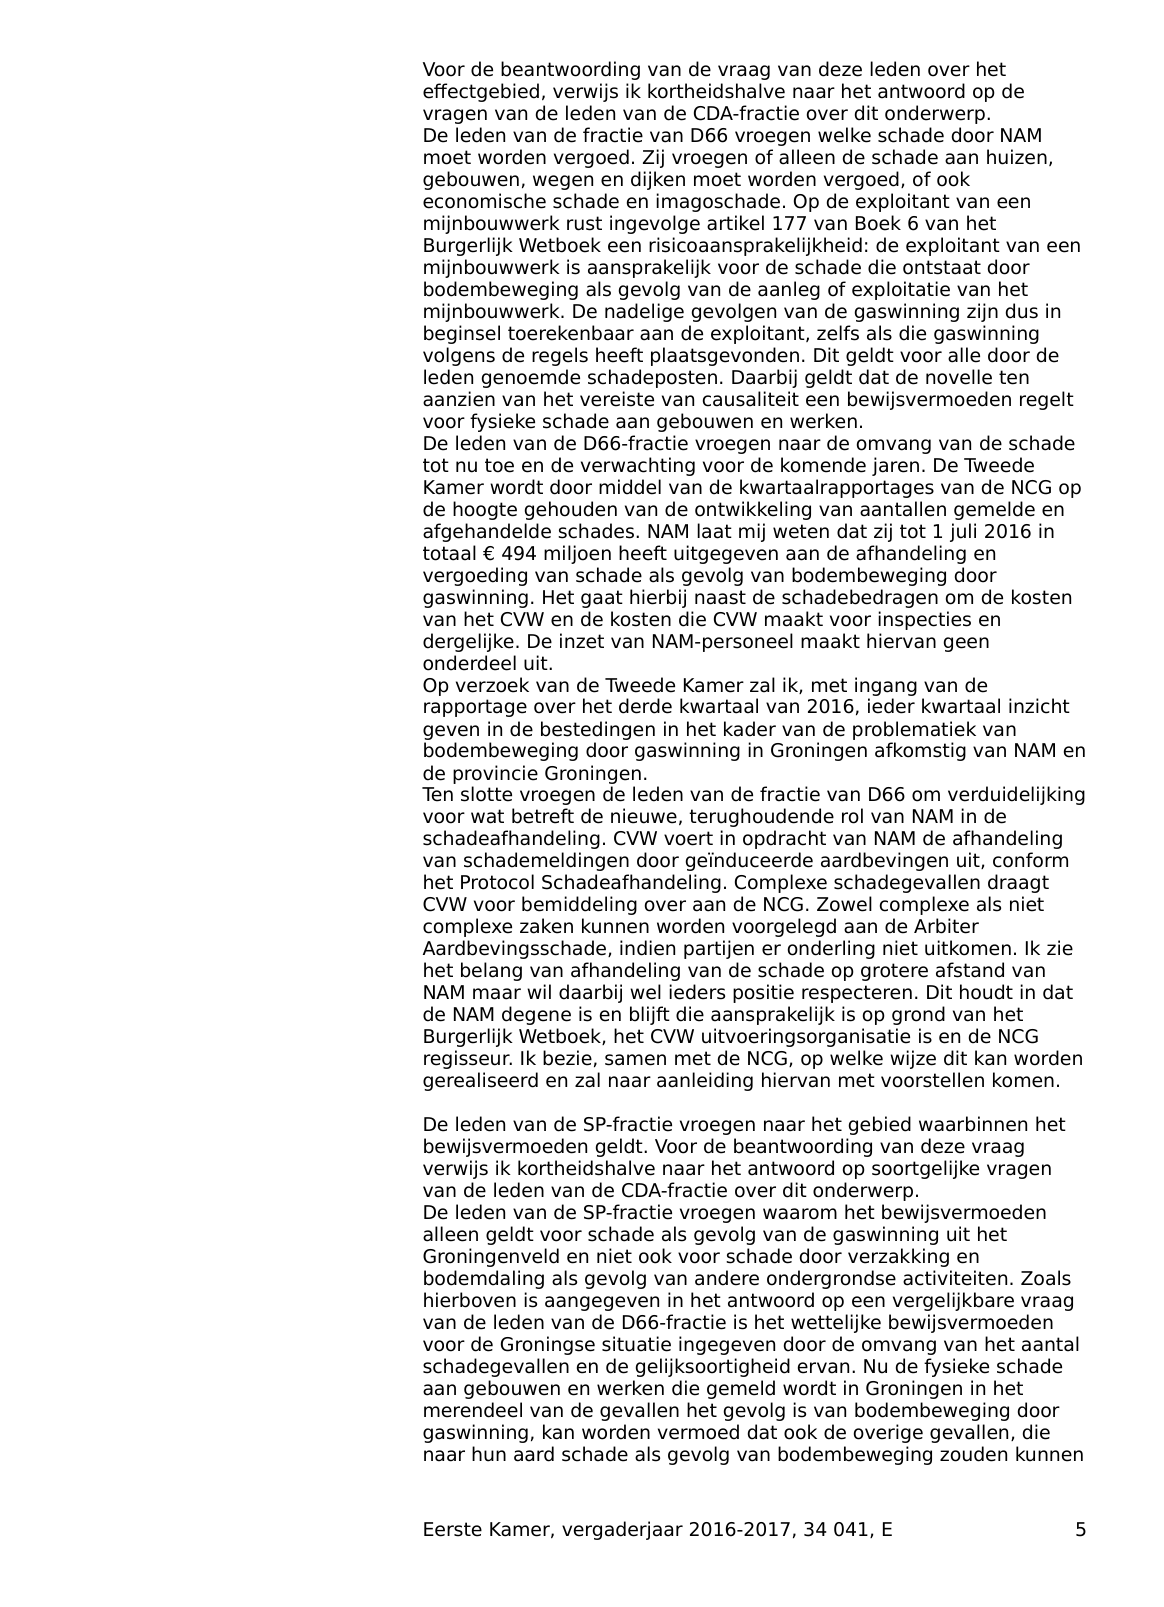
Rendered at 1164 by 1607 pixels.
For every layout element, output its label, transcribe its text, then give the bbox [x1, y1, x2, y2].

text Voor de beantwoording van de vraag van deze leden over het effectgebied, verwijs ik kortheidshalve naar het antwoord op de vragen van de leden van de CDA-fractie over dit onderwerp. [422, 59, 1087, 125]
text De leden van de fractie van D66 vroegen welke schade door NAM moet worden vergoed. Zij vroegen of alleen de schade aan huizen, gebouwen, wegen en dijken moet worden vergoed, of ook economische schade en imagoschade. Op de exploitant van een mijnbouwwerk rust ingevolge artikel 177 van Boek 6 van het Burgerlijk Wetboek een risicoaansprakelijkheid: de exploitant van een mijnbouwwerk is aansprakelijk voor de schade die ontstaat door bodembeweging als gevolg van de aanleg of exploitatie van het mijnbouwwerk. De nadelige gevolgen van de gaswinning zijn dus in beginsel toerekenbaar aan de exploitant, zelfs als die gaswinning volgens de regels heeft plaatsgevonden. Dit geldt voor alle door de leden genoemde schadeposten. Daarbij geldt dat de novelle ten aanzien van het vereiste van causaliteit een bewijsvermoeden regelt voor fysieke schade aan gebouwen en werken. [422, 125, 1087, 433]
text Op verzoek van de Tweede Kamer zal ik, met ingang van de rapportage over het derde kwartaal van 2016, ieder kwartaal inzicht geven in de bestedingen in het kader van de problematiek van bodembeweging door gaswinning in Groningen afkomstig van NAM en de provincie Groningen. [422, 674, 1087, 784]
text De leden van de SP-fractie vroegen waarom het bewijsvermoeden alleen geldt voor schade als gevolg van de gaswinning uit het Groningenveld en niet ook voor schade door verzakking en bodemdaling als gevolg van andere ondergrondse activiteiten. Zoals hierboven is aangegeven in het antwoord op een vergelijkbare vraag van de leden van de D66-fractie is het wettelijke bewijsvermoeden voor de Groningse situatie ingegeven door de omvang van het aantal schadegevallen en de gelijksoortigheid ervan. Nu de fysieke schade aan gebouwen en werken die gemeld wordt in Groningen in het merendeel van de gevallen het gevolg is van bodembeweging door gaswinning, kan worden vermoed dat ook de overige gevallen, die naar hun aard schade als gevolg van bodembeweging zouden kunnen [422, 1202, 1087, 1466]
text De leden van de SP-fractie vroegen naar het gebied waarbinnen het bewijsvermoeden geldt. Voor de beantwoording van deze vraag verwijs ik kortheidshalve naar het antwoord op soortgelijke vragen van de leden van de CDA-fractie over dit onderwerp. [422, 1114, 1087, 1202]
text De leden van de D66-fractie vroegen naar de omvang van de schade tot nu toe en de verwachting voor de komende jaren. De Tweede Kamer wordt door middel van de kwartaalrapportages van de NCG op de hoogte gehouden van de ontwikkeling van aantallen gemelde en afgehandelde schades. NAM laat mij weten dat zij tot 1 juli 2016 in totaal € 494 miljoen heeft uitgegeven aan de afhandeling en vergoeding van schade als gevolg van bodembeweging door gaswinning. Het gaat hierbij naast de schadebedragen om de kosten van het CVW en de kosten die CVW maakt voor inspecties en dergelijke. De inzet van NAM-personeel maakt hiervan geen onderdeel uit. [422, 433, 1087, 674]
text Ten slotte vroegen de leden van de fractie van D66 om verduidelijking voor wat betreft de nieuwe, terughoudende rol van NAM in de schadeafhandeling. CVW voert in opdracht van NAM de afhandeling van schademeldingen door geïnduceerde aardbevingen uit, conform het Protocol Schadeafhandeling. Complexe schadegevallen draagt CVW voor bemiddeling over aan de NCG. Zowel complexe als niet complexe zaken kunnen worden voorgelegd aan de Arbiter Aardbevingsschade, indien partijen er onderling niet uitkomen. Ik zie het belang van afhandeling van de schade op grotere afstand van NAM maar wil daarbij wel ieders positie respecteren. Dit houdt in dat de NAM degene is en blijft die aansprakelijk is op grond van het Burgerlijk Wetboek, het CVW uitvoeringsorganisatie is en de NCG regisseur. Ik bezie, samen met de NCG, op welke wijze dit kan worden gerealiseerd en zal naar aanleiding hiervan met voorstellen komen. [422, 784, 1087, 1092]
